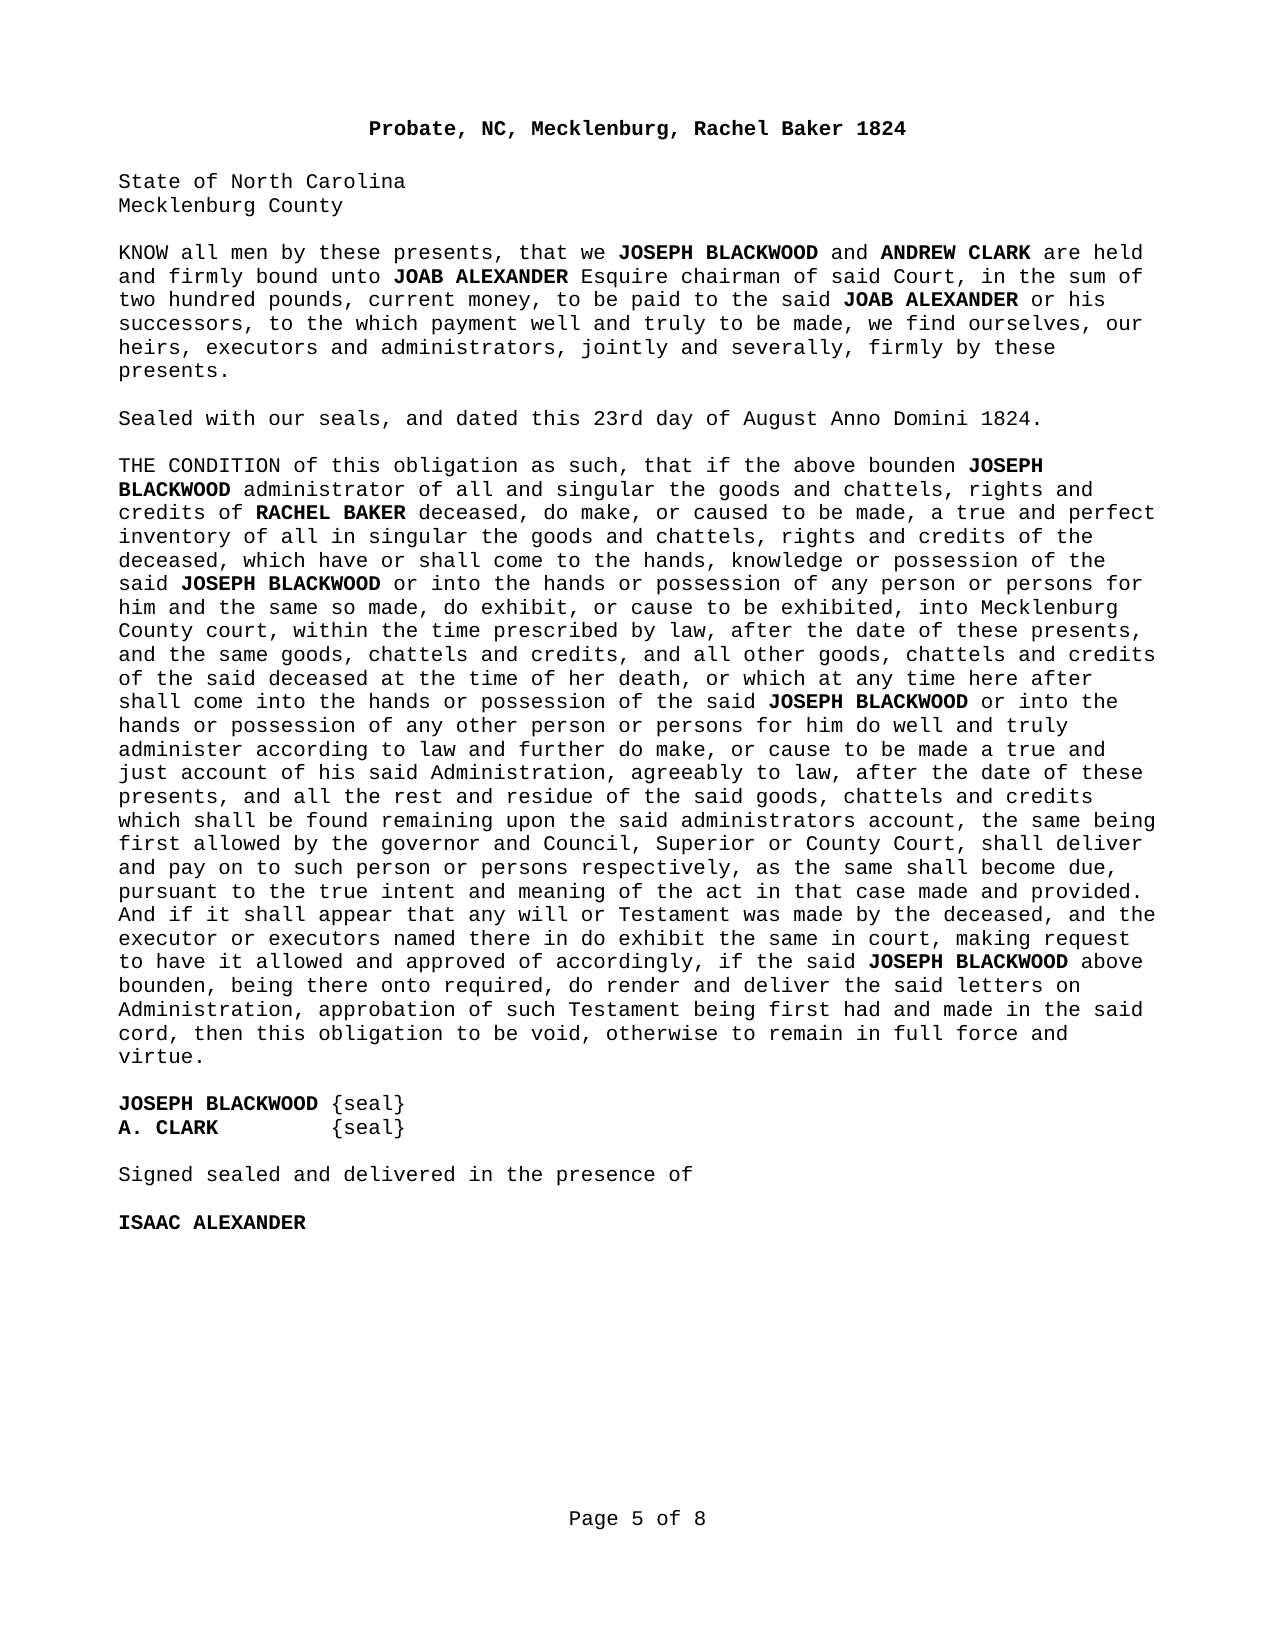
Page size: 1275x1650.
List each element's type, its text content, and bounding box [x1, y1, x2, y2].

text Mecklenburg County [118, 195, 1157, 218]
text Signed sealed and delivered in the presence of [118, 1164, 1157, 1188]
text Joseph Blackwood {seal} [118, 1093, 1157, 1117]
text State of North Carolina [118, 171, 1157, 195]
text The condition of this obligation as such, that if the above bounden Joseph Blackwood administrator of all and singular the goods and chattels, rights and credits of Rachel Baker deceased, do make, or caused to be made, a true and perfect inventory of all in singular the goods and chattels, rights and credits of the deceased, which have or shall come to the hands, knowledge or possession of the said Joseph Blackwood or into the hands or possession of any person or persons for him and the same so made, do exhibit, or cause to be exhibited, into Mecklenburg County court, within the time prescribed by law, after the date of these presents, and the same goods, chattels and credits, and all other goods, chattels and credits of the said deceased at the time of her death, or which at any time here after shall come into the hands or possession of the said Joseph Blackwood or into the hands or possession of any other person or persons for him do well and truly administer according to law and further do make, or cause to be made a true and just account of his said Administration, agreeably to law, after the date of these presents, and all the rest and residue of the said goods, chattels and credits which shall be found remaining upon the said administrators account, the same being first allowed by the governor and Council, Superior or County Court, shall deliver and pay on to such person or persons respectively, as the same shall become due, pursuant to the true intent and meaning of the act in that case made and provided. And if it shall appear that any will or Testament was made by the deceased, and the executor or executors named there in do exhibit the same in court, making request to have it allowed and approved of accordingly, if the said Joseph Blackwood above bounden, being there onto required, do render and deliver the said letters on Administration, approbation of such Testament being first had and made in the said cord, then this obligation to be void, otherwise to remain in full force and virtue. [118, 455, 1157, 1070]
text a. Clark {seal} [118, 1117, 1157, 1141]
text Sealed with our seals, and dated this 23rd day of August Anno Domini 1824. [118, 408, 1157, 431]
text know all men by these presents, that we Joseph Blackwood and Andrew Clark are held and firmly bound unto joab Alexander Esquire chairman of said Court, in the sum of two hundred pounds, current money, to be paid to the said joab Alexander or his successors, to the which payment well and truly to be made, we find ourselves, our heirs, executors and administrators, jointly and severally, firmly by these presents. [118, 242, 1157, 384]
text Isaac Alexander [118, 1212, 1157, 1235]
